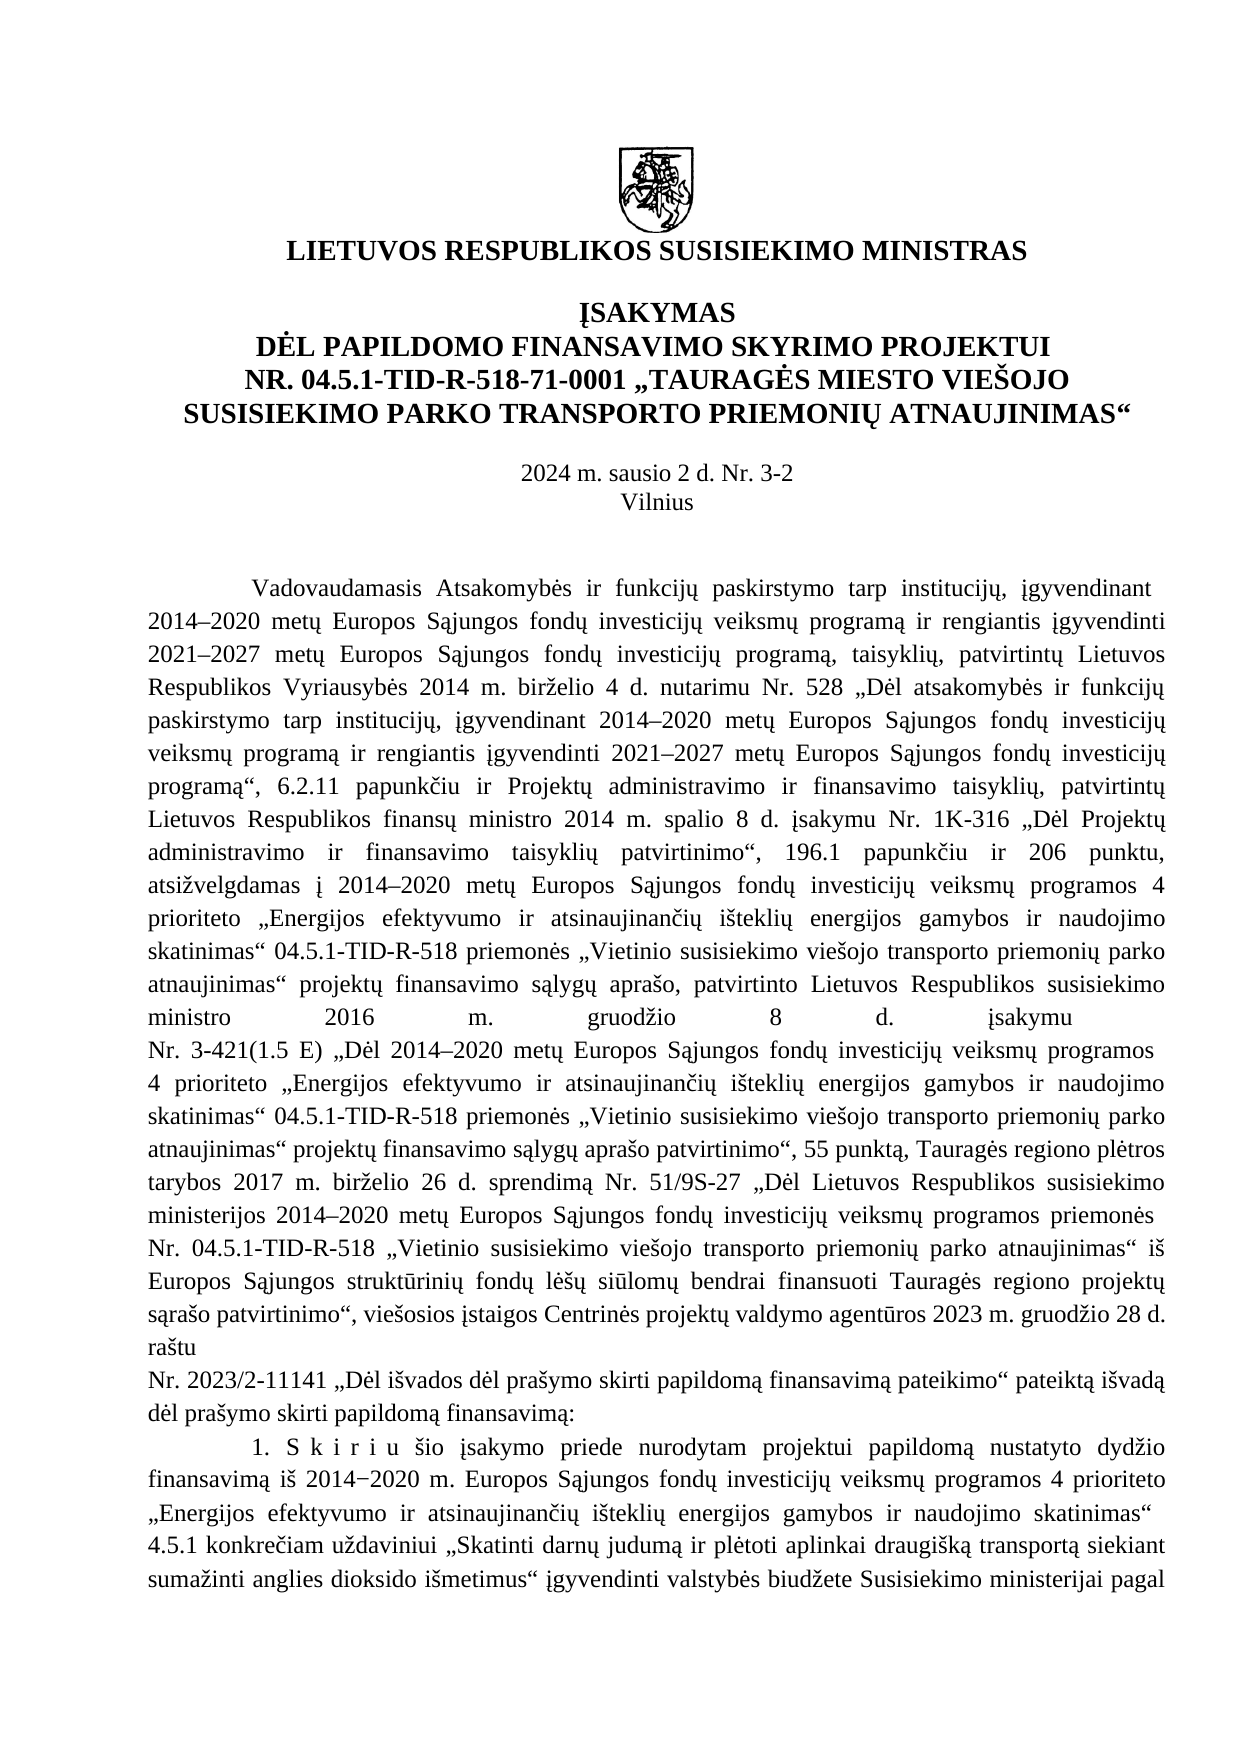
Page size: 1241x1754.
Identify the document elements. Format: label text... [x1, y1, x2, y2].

text Vadovaudamasis Atsakomybės ir funkcijų paskirstymo tarp institucijų, įgyvendinant 2014–2020 metų Europos Sąjungos fondų investicijų veiksmų programą ir rengiantis įgyvendinti 2021–2027 metų Europos Sąjungos fondų investicijų programą, taisyklių, patvirtintų Lietuvos Respublikos Vyriausybės 2014 m. birželio 4 d. nutarimu Nr. 528 „Dėl atsakomybės ir funkcijų paskirstymo tarp institucijų, įgyvendinant 2014–2020 metų Europos Sąjungos fondų investicijų veiksmų programą ir rengiantis įgyvendinti 2021–2027 metų Europos Sąjungos fondų investicijų programą“, 6.2.11 papunkčiu ir Projektų administravimo ir finansavimo taisyklių, patvirtintų Lietuvos Respublikos finansų ministro 2014 m. spalio 8 d. įsakymu Nr. 1K-316 „Dėl Projektų administravimo ir finansavimo taisyklių patvirtinimo“, 196.1 papunkčiu ir 206 punktu, atsižvelgdamas į 2014–2020 metų Europos Sąjungos fondų investicijų veiksmų programos 4 prioriteto „Energijos efektyvumo ir atsinaujinančių išteklių energijos gamybos ir naudojimo skatinimas“ 04.5.1-TID-R-518 priemonės „Vietinio susisiekimo viešojo transporto priemonių parko atnaujinimas“ projektų finansavimo sąlygų aprašo, patvirtinto Lietuvos Respublikos susisiekimo ministro 2016 m. gruodžio 8 d. įsakymu Nr. 3-421(1.5 E) „Dėl 2014–2020 metų Europos Sąjungos fondų investicijų veiksmų programos 4 prioriteto „Energijos efektyvumo ir atsinaujinančių išteklių energijos gamybos ir naudojimo skatinimas“ 04.5.1-TID-R-518 priemonės „Vietinio susisiekimo viešojo transporto priemonių parko atnaujinimas“ projektų finansavimo sąlygų aprašo patvirtinimo“, 55 punktą, Tauragės regiono plėtros tarybos 2017 m. birželio 26 d. sprendimą Nr. 51/9S-27 „Dėl Lietuvos Respublikos susisiekimo ministerijos 2014–2020 metų Europos Sąjungos fondų investicijų veiksmų programos priemonės Nr. 04.5.1-TID-R-518 „Vietinio susisiekimo viešojo transporto priemonių parko atnaujinimas“ iš Europos Sąjungos struktūrinių fondų lėšų siūlomų bendrai finansuoti Tauragės regiono projektų sąrašo patvirtinimo“, viešosios įstaigos Centrinės projektų valdymo agentūros 2023 m. gruodžio 28 d. raštu Nr. 2023/2-11141 „Dėl išvados dėl prašymo skirti papildomą finansavimą pateikimo“ pateiktą išvadą dėl prašymo skirti papildomą finansavimą: [148, 573, 1166, 1427]
text DĖL PAPILDOMO FINANSAVIMO SKYRIMO PROJEKTUI [148, 329, 1166, 362]
text Vilnius [148, 487, 1166, 516]
text NR. 04.5.1-TID-R-518-71-0001 „Tauragės miesto viešojo susisiekimo parko transporto priemonių atnaujinimas“ [148, 362, 1166, 429]
text LIETUVOS RESPUBLIKOS SUSISIEKIMO MINISTRAS [148, 233, 1166, 266]
text ĮSAKYMAS [148, 295, 1166, 329]
text 2024 m. sausio 2 d. Nr. 3-2 [148, 458, 1166, 487]
text 1. Skiriu šio įsakymo priede nurodytam projektui papildomą nustatyto dydžio finansavimą iš 2014−2020 m. Europos Sąjungos fondų investicijų veiksmų programos 4 prioriteto „Energijos efektyvumo ir atsinaujinančių išteklių energijos gamybos ir naudojimo skatinimas“ 4.5.1 konkrečiam uždaviniui „Skatinti darnų judumą ir plėtoti aplinkai draugišką transportą siekiant sumažinti anglies dioksido išmetimus“ įgyvendinti valstybės biudžete Susisiekimo ministerijai pagal [148, 1432, 1166, 1592]
